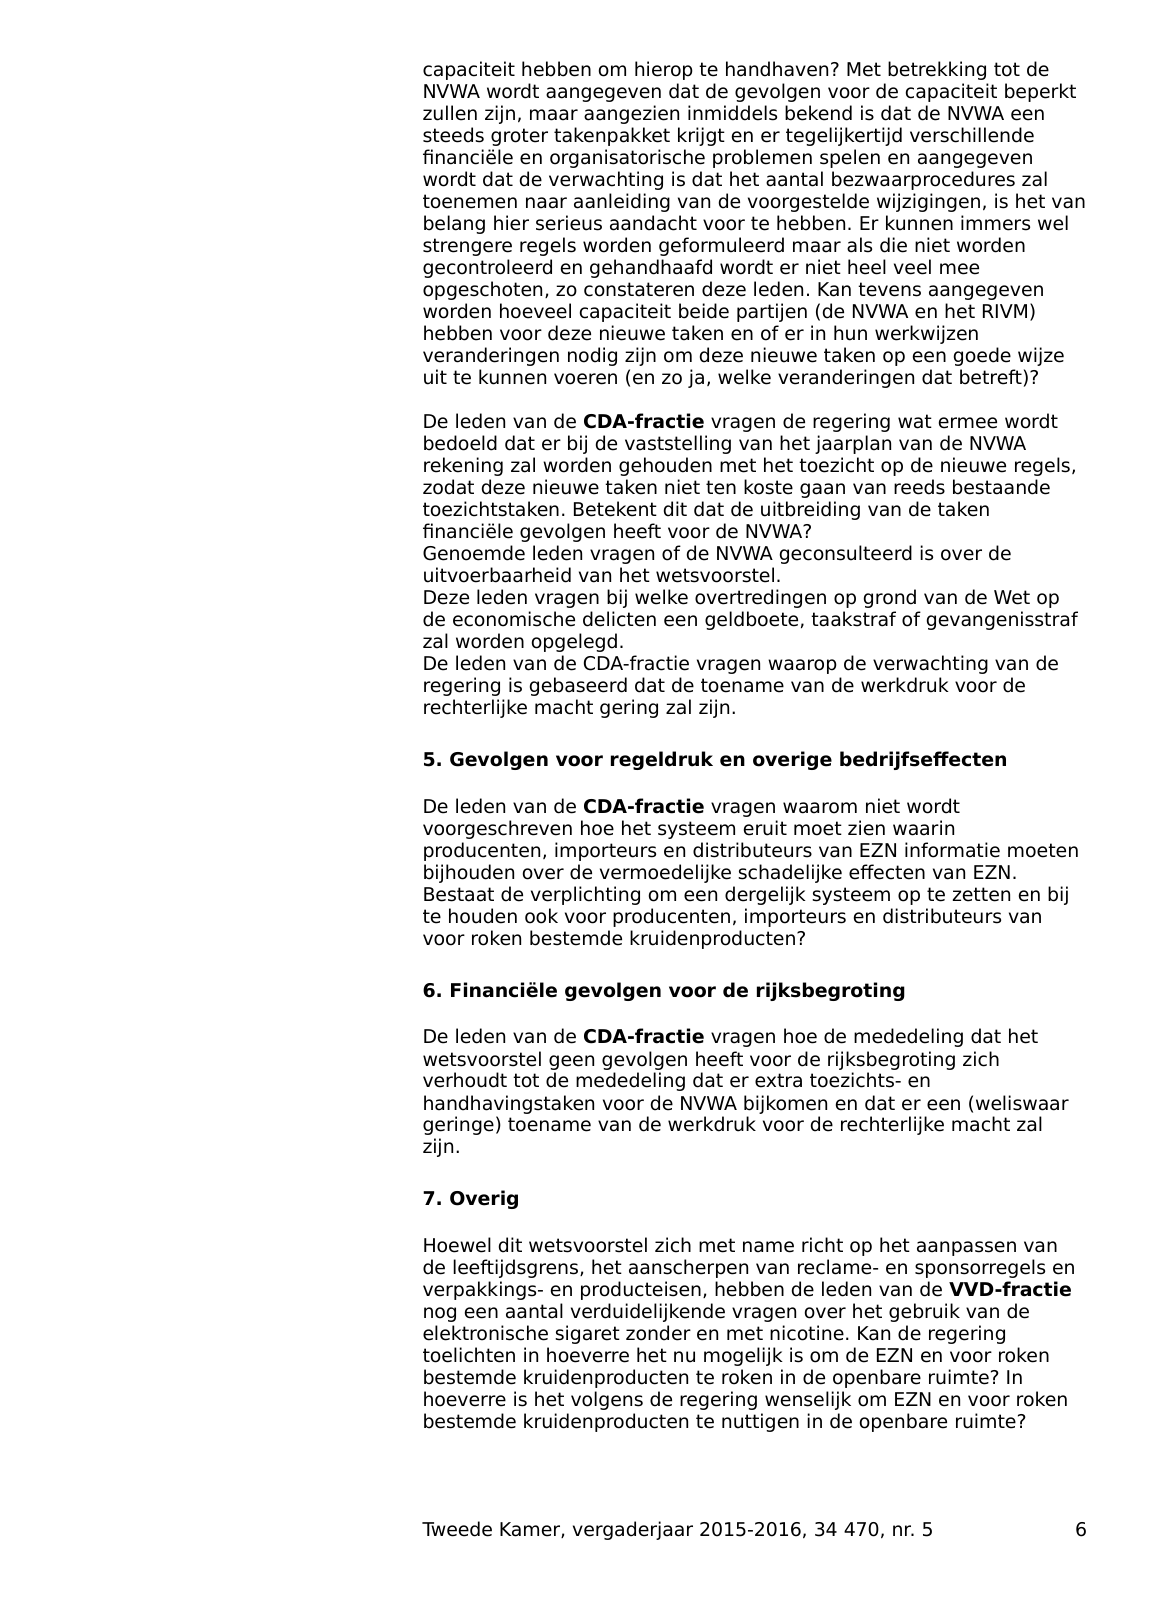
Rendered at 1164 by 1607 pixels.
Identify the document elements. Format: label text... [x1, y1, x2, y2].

text De leden van de CDA-fractie vragen waarop de verwachting van de regering is gebaseerd dat de toename van de werkdruk voor de rechterlijke macht gering zal zijn. [422, 653, 1087, 719]
text De leden van de CDA-fractie vragen de regering wat ermee wordt bedoeld dat er bij de vaststelling van het jaarplan van de NVWA rekening zal worden gehouden met het toezicht op de nieuwe regels, zodat deze nieuwe taken niet ten koste gaan van reeds bestaande toezichtstaken. Betekent dit dat de uitbreiding van de taken financiële gevolgen heeft voor de NVWA? [422, 411, 1087, 543]
text Deze leden vragen bij welke overtredingen op grond van de Wet op de economische delicten een geldboete, taakstraf of gevangenisstraf zal worden opgelegd. [422, 587, 1087, 653]
text De leden van de CDA-fractie vragen hoe de mededeling dat het wetsvoorstel geen gevolgen heeft voor de rijksbegroting zich verhoudt tot de mededeling dat er extra toezichts- en handhavingstaken voor de NVWA bijkomen en dat er een (weliswaar geringe) toename van de werkdruk voor de rechterlijke macht zal zijn. [422, 1026, 1087, 1158]
text capaciteit hebben om hierop te handhaven? Met betrekking tot de NVWA wordt aangegeven dat de gevolgen voor de capaciteit beperkt zullen zijn, maar aangezien inmiddels bekend is dat de NVWA een steeds groter takenpakket krijgt en er tegelijkertijd verschillende financiële en organisatorische problemen spelen en aangegeven wordt dat de verwachting is dat het aantal bezwaarprocedures zal toenemen naar aanleiding van de voorgestelde wijzigingen, is het van belang hier serieus aandacht voor te hebben. Er kunnen immers wel strengere regels worden geformuleerd maar als die niet worden gecontroleerd en gehandhaafd wordt er niet heel veel mee opgeschoten, zo constateren deze leden. Kan tevens aangegeven worden hoeveel capaciteit beide partijen (de NVWA en het RIVM) hebben voor deze nieuwe taken en of er in hun werkwijzen veranderingen nodig zijn om deze nieuwe taken op een goede wijze uit te kunnen voeren (en zo ja, welke veranderingen dat betreft)? [422, 59, 1087, 389]
subtitle 6. Financiële gevolgen voor de rijksbegroting [422, 979, 1087, 1001]
subtitle 5. Gevolgen voor regeldruk en overige bedrijfseffecten [422, 749, 1087, 771]
text Genoemde leden vragen of de NVWA geconsulteerd is over de uitvoerbaarheid van het wetsvoorstel. [422, 543, 1087, 587]
subtitle 7. Overig [422, 1188, 1087, 1210]
text De leden van de CDA-fractie vragen waarom niet wordt voorgeschreven hoe het systeem eruit moet zien waarin producenten, importeurs en distributeurs van EZN informatie moeten bijhouden over de vermoedelijke schadelijke effecten van EZN. Bestaat de verplichting om een dergelijk systeem op te zetten en bij te houden ook voor producenten, importeurs en distributeurs van voor roken bestemde kruidenproducten? [422, 796, 1087, 949]
text Hoewel dit wetsvoorstel zich met name richt op het aanpassen van de leeftijdsgrens, het aanscherpen van reclame- en sponsorregels en verpakkings- en producteisen, hebben de leden van de VVD-fractie nog een aantal verduidelijkende vragen over het gebruik van de elektronische sigaret zonder en met nicotine. Kan de regering toelichten in hoeverre het nu mogelijk is om de EZN en voor roken bestemde kruidenproducten te roken in de openbare ruimte? In hoeverre is het volgens de regering wenselijk om EZN en voor roken bestemde kruidenproducten te nuttigen in de openbare ruimte? [422, 1235, 1087, 1433]
